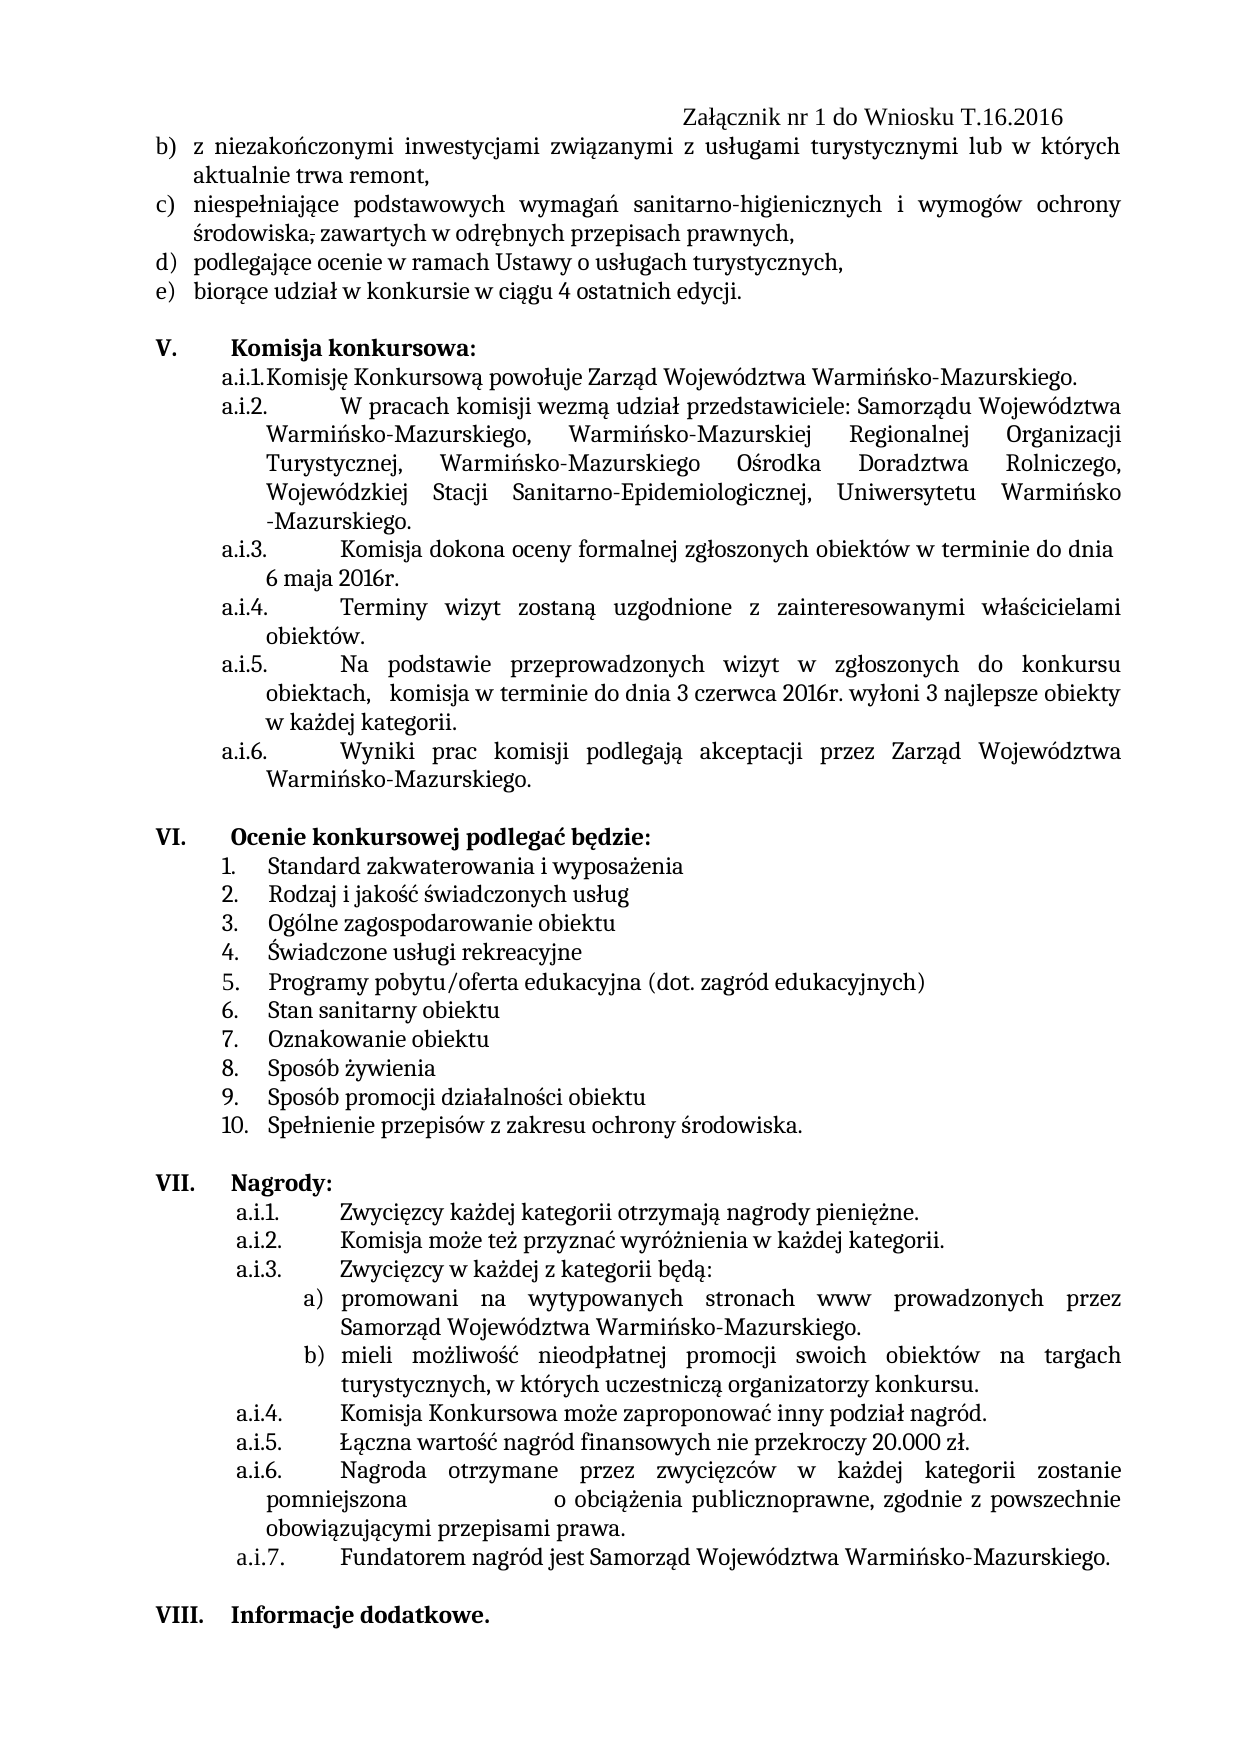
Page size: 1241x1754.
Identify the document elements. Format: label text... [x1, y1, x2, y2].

list Komisja dokona oceny formalnej zgłoszonych obiektów w terminie do dnia 6 maja 2016r. [222, 535, 1122, 593]
list niespełniające podstawowych wymagań sanitarno-higienicznych i wymogów ochrony środowiska, zawartych w odrębnych przepisach prawnych, [156, 189, 1122, 248]
list Oznakowanie obiektu [222, 1025, 1122, 1054]
list Informacje dodatkowe. [156, 1601, 1122, 1629]
list Nagroda otrzymane przez zwycięzców w każdej kategorii zostanie pomniejszona o obciążenia publicznoprawne, zgodnie z powszechnie obowiązującymi przepisami prawa. [236, 1456, 1122, 1542]
list Zwycięzcy w każdej z kategorii będą: [236, 1255, 1122, 1284]
list Nagrody: [156, 1169, 1122, 1197]
list Terminy wizyt zostaną uzgodnione z zainteresowanymi właścicielami obiektów. [222, 593, 1122, 650]
list W pracach komisji wezmą udział przedstawiciele: Samorządu Województwa Warmińsko-Mazurskiego, Warmińsko-Mazurskiej Regionalnej Organizacji Turystycznej, Warmińsko-Mazurskiego Ośrodka Doradztwa Rolniczego, Wojewódzkiej Stacji Sanitarno-Epidemiologicznej, Uniwersytetu Warmińsko -Mazurskiego. [222, 392, 1122, 535]
list Ocenie konkursowej podlegać będzie: [156, 823, 1122, 852]
list Spełnienie przepisów z zakresu ochrony środowiska. [222, 1111, 1122, 1140]
list z niezakończonymi inwestycjami związanymi z usługami turystycznymi lub w których aktualnie trwa remont, [156, 131, 1122, 189]
list mieli możliwość nieodpłatnej promocji swoich obiektów na targach turystycznych, w których uczestniczą organizatorzy konkursu. [303, 1341, 1122, 1399]
list Komisja Konkursowa może zaproponować inny podział nagród. [236, 1399, 1122, 1427]
list Komisja konkursowa: [156, 334, 1122, 363]
list Na podstawie przeprowadzonych wizyt w zgłoszonych do konkursu obiektach, komisja w terminie do dnia 3 czerwca 2016r. wyłoni 3 najlepsze obiekty w każdej kategorii. [222, 650, 1122, 737]
list Komisja może też przyznać wyróżnienia w każdej kategorii. [236, 1226, 1122, 1255]
list Programy pobytu/oferta edukacyjna (dot. zagród edukacyjnych) [222, 967, 1122, 996]
list Rodzaj i jakość świadczonych usług [222, 880, 1122, 909]
list Fundatorem nagród jest Samorząd Województwa Warmińsko-Mazurskiego. [236, 1542, 1122, 1572]
list Sposób żywienia [222, 1054, 1122, 1082]
list podlegające ocenie w ramach Ustawy o usługach turystycznych, [156, 248, 1122, 277]
list Sposób promocji działalności obiektu [222, 1082, 1122, 1111]
list Stan sanitarny obiektu [222, 996, 1122, 1025]
list Zwycięzcy każdej kategorii otrzymają nagrody pieniężne. [236, 1197, 1122, 1226]
list Komisję Konkursową powołuje Zarząd Województwa Warmińsko-Mazurskiego. [222, 363, 1122, 392]
list Łączna wartość nagród finansowych nie przekroczy 20.000 zł. [236, 1427, 1122, 1456]
list biorące udział w konkursie w ciągu 4 ostatnich edycji. [156, 277, 1122, 305]
list Standard zakwaterowania i wyposażenia [222, 852, 1122, 880]
list Świadczone usługi rekreacyjne [222, 938, 1122, 967]
list promowani na wytypowanych stronach www prowadzonych przez Samorząd Województwa Warmińsko-Mazurskiego. [303, 1284, 1122, 1341]
list Ogólne zagospodarowanie obiektu [222, 909, 1122, 938]
list Wyniki prac komisji podlegają akceptacji przez Zarząd Województwa Warmińsko-Mazurskiego. [222, 737, 1122, 794]
